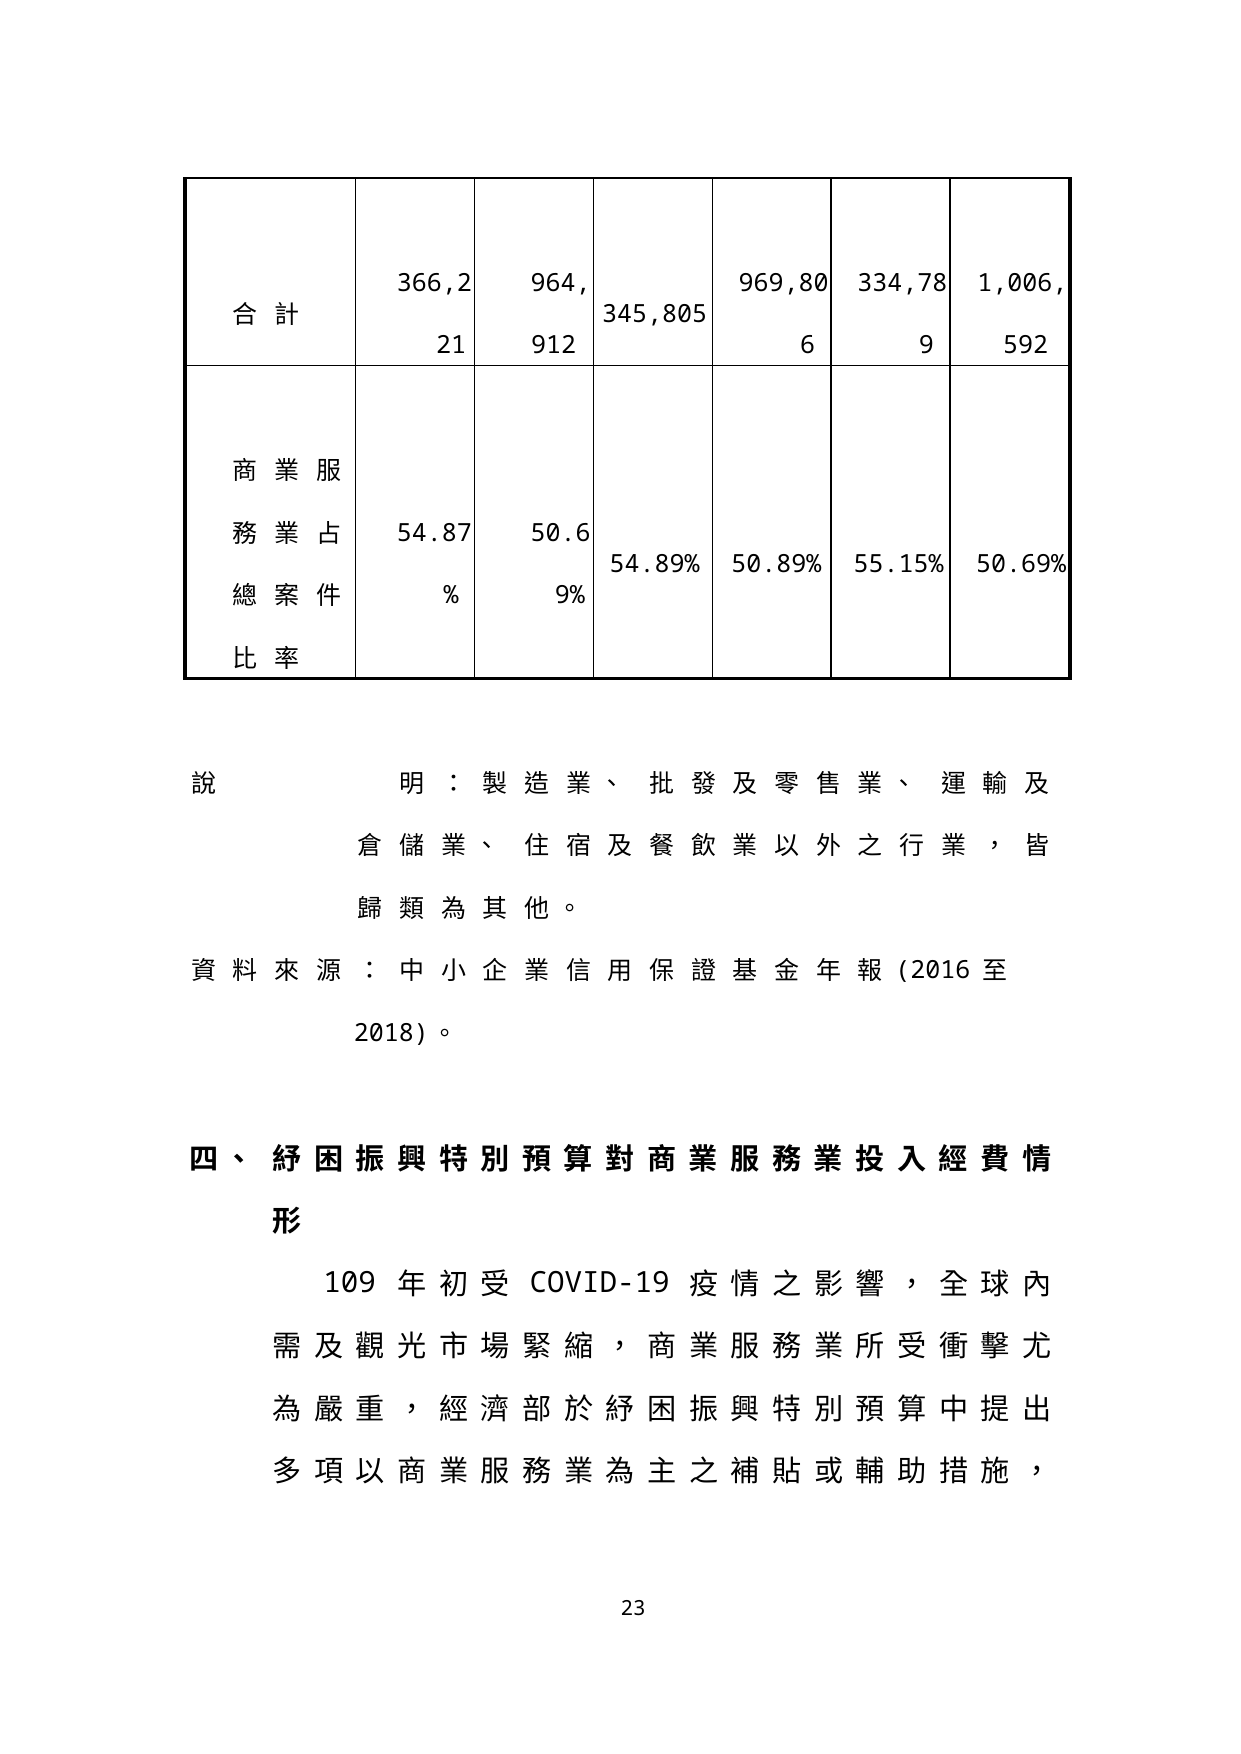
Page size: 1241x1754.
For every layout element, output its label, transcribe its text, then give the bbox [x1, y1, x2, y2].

table_cell 50.69% [951, 366, 1068, 677]
table_cell 964,912 [475, 179, 593, 365]
table_cell 50.69% [475, 366, 593, 677]
table_cell 345,805 [594, 179, 712, 365]
text 說 明：製造業、批發及零售業、運輸及倉儲業、住宿及餐飲業以外之行業，皆歸類為其他。 [183, 740, 1058, 927]
text 四、紓困振興特別預算對商業服務業投入經費情形 [183, 1115, 1058, 1240]
table_cell 50.89% [713, 366, 830, 677]
text 109年初受COVID-19疫情之影響，全球內需及觀光市場緊縮，商業服務業所受衝擊尤為嚴重，經濟部於紓困振興特別預算中提出多項以商業服務業為主之補貼或輔助措施， [242, 1240, 1058, 1490]
table_cell 合計 [187, 179, 355, 365]
table_cell 366,221 [356, 179, 474, 365]
table_cell 969,806 [713, 179, 830, 365]
table_cell 334,789 [832, 179, 949, 365]
text 資料來源：中小企業信用保證基金年報(2016至2018)。 [183, 927, 1058, 1052]
table_cell 55.15% [832, 366, 949, 677]
table_cell 54.89% [594, 366, 712, 677]
table_cell 1,006,592 [951, 179, 1068, 365]
table_cell 商業服務業占總案件比率 [187, 366, 355, 677]
table_cell 54.87% [356, 366, 474, 677]
